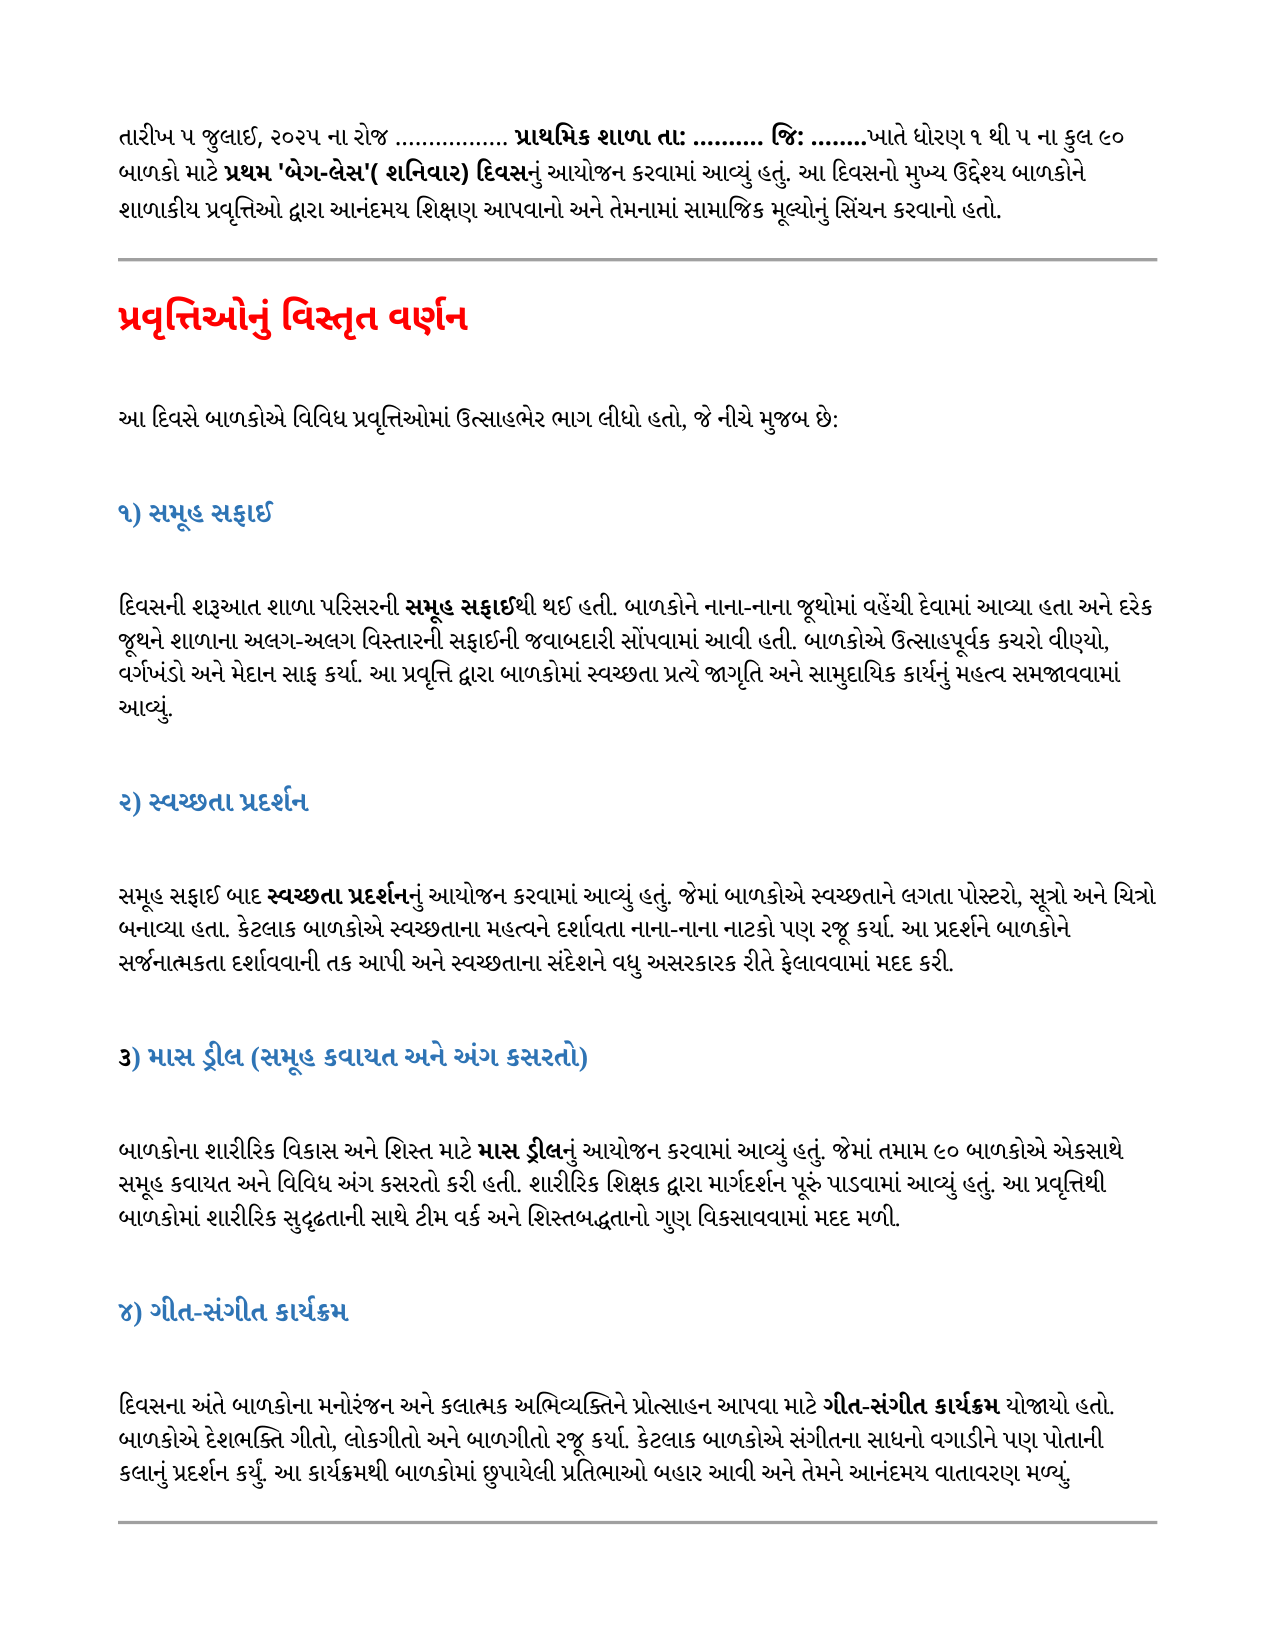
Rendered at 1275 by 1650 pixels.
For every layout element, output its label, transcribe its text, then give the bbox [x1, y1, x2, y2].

subtitle પ્રવૃત્તિઓનું વિસ્તૃત વર્ણન [118, 291, 1157, 346]
text આ દિવસે બાળકોએ વિવિધ પ્રવૃત્તિઓમાં ઉત્સાહભેર ભાગ લીધો હતો, જે નીચે મુજબ છે: [118, 404, 1157, 438]
text સમૂહ સફાઈ બાદ સ્વચ્છતા પ્રદર્શનનું આયોજન કરવામાં આવ્યું હતું. જેમાં બાળકોએ સ્વચ્છતાને લગતા પોસ્ટરો, સૂત્રો અને ચિત્રો બનાવ્યા હતા. કેટલાક બાળકોએ સ્વચ્છતાના મહત્વને દર્શાવતા નાના-નાના નાટકો પણ રજૂ કર્યા. આ પ્રદર્શને બાળકોને સર્જનાત્મકતા દર્શાવવાની તક આપી અને સ્વચ્છતાના સંદેશને વધુ અસરકારક રીતે ફેલાવવામાં મદદ કરી. [118, 881, 1157, 982]
text દિવસના અંતે બાળકોના મનોરંજન અને કલાત્મક અભિવ્યક્તિને પ્રોત્સાહન આપવા માટે ગીત-સંગીત કાર્યક્રમ યોજાયો હતો. બાળકોએ દેશભક્તિ ગીતો, લોકગીતો અને બાળગીતો રજૂ કર્યા. કેટલાક બાળકોએ સંગીતના સાધનો વગાડીને પણ પોતાની કલાનું પ્રદર્શન કર્યું. આ કાર્યક્રમથી બાળકોમાં છુપાયેલી પ્રતિભાઓ બહાર આવી અને તેમને આનંદમય વાતાવરણ મળ્યું. [118, 1391, 1157, 1492]
subtitle ૧) સમૂહ સફાઈ [118, 496, 1157, 534]
subtitle ૨) સ્વચ્છતા પ્રદર્શન [118, 785, 1157, 823]
subtitle ૪) ગીત-સંગીત કાર્યક્રમ [118, 1295, 1157, 1333]
text દિવસની શરૂઆત શાળા પરિસરની સમૂહ સફાઈથી થઈ હતી. બાળકોને નાના-નાના જૂથોમાં વહેંચી દેવામાં આવ્યા હતા અને દરેક જૂથને શાળાના અલગ-અલગ વિસ્તારની સફાઈની જવાબદારી સોંપવામાં આવી હતી. બાળકોએ ઉત્સાહપૂર્વક કચરો વીણ્યો, વર્ગખંડો અને મેદાન સાફ કર્યા. આ પ્રવૃત્તિ દ્વારા બાળકોમાં સ્વચ્છતા પ્રત્યે જાગૃતિ અને સામુદાયિક કાર્યનું મહત્વ સમજાવવામાં આવ્યું. [118, 592, 1157, 726]
text તારીખ ૫ જુલાઈ, ૨૦૨૫ ના રોજ ................. પ્રાથમિક શાળા તા: ………. જિ: ……..ખાતે ધોરણ ૧ થી ૫ ના કુલ ૯૦ બાળકો માટે પ્રથમ 'બેગ-લેસ'( શનિવાર) દિવસનું આયોજન કરવામાં આવ્યું હતું. આ દિવસનો મુખ્ય ઉદ્દેશ્ય બાળકોને શાળાકીય પ્રવૃત્તિઓ દ્વારા આનંદમય શિક્ષણ આપવાનો અને તેમનામાં સામાજિક મૂલ્યોનું સિંચન કરવાનો હતો. [118, 118, 1157, 229]
subtitle ૩) માસ ડ્રીલ (સમૂહ કવાયત અને અંગ કસરતો) [118, 1040, 1157, 1078]
text બાળકોના શારીરિક વિકાસ અને શિસ્ત માટે માસ ડ્રીલનું આયોજન કરવામાં આવ્યું હતું. જેમાં તમામ ૯૦ બાળકોએ એકસાથે સમૂહ કવાયત અને વિવિધ અંગ કસરતો કરી હતી. શારીરિક શિક્ષક દ્વારા માર્ગદર્શન પૂરું પાડવામાં આવ્યું હતું. આ પ્રવૃત્તિથી બાળકોમાં શારીરિક સુદૃઢતાની સાથે ટીમ વર્ક અને શિસ્તબદ્ધતાનો ગુણ વિકસાવવામાં મદદ મળી. [118, 1136, 1157, 1237]
